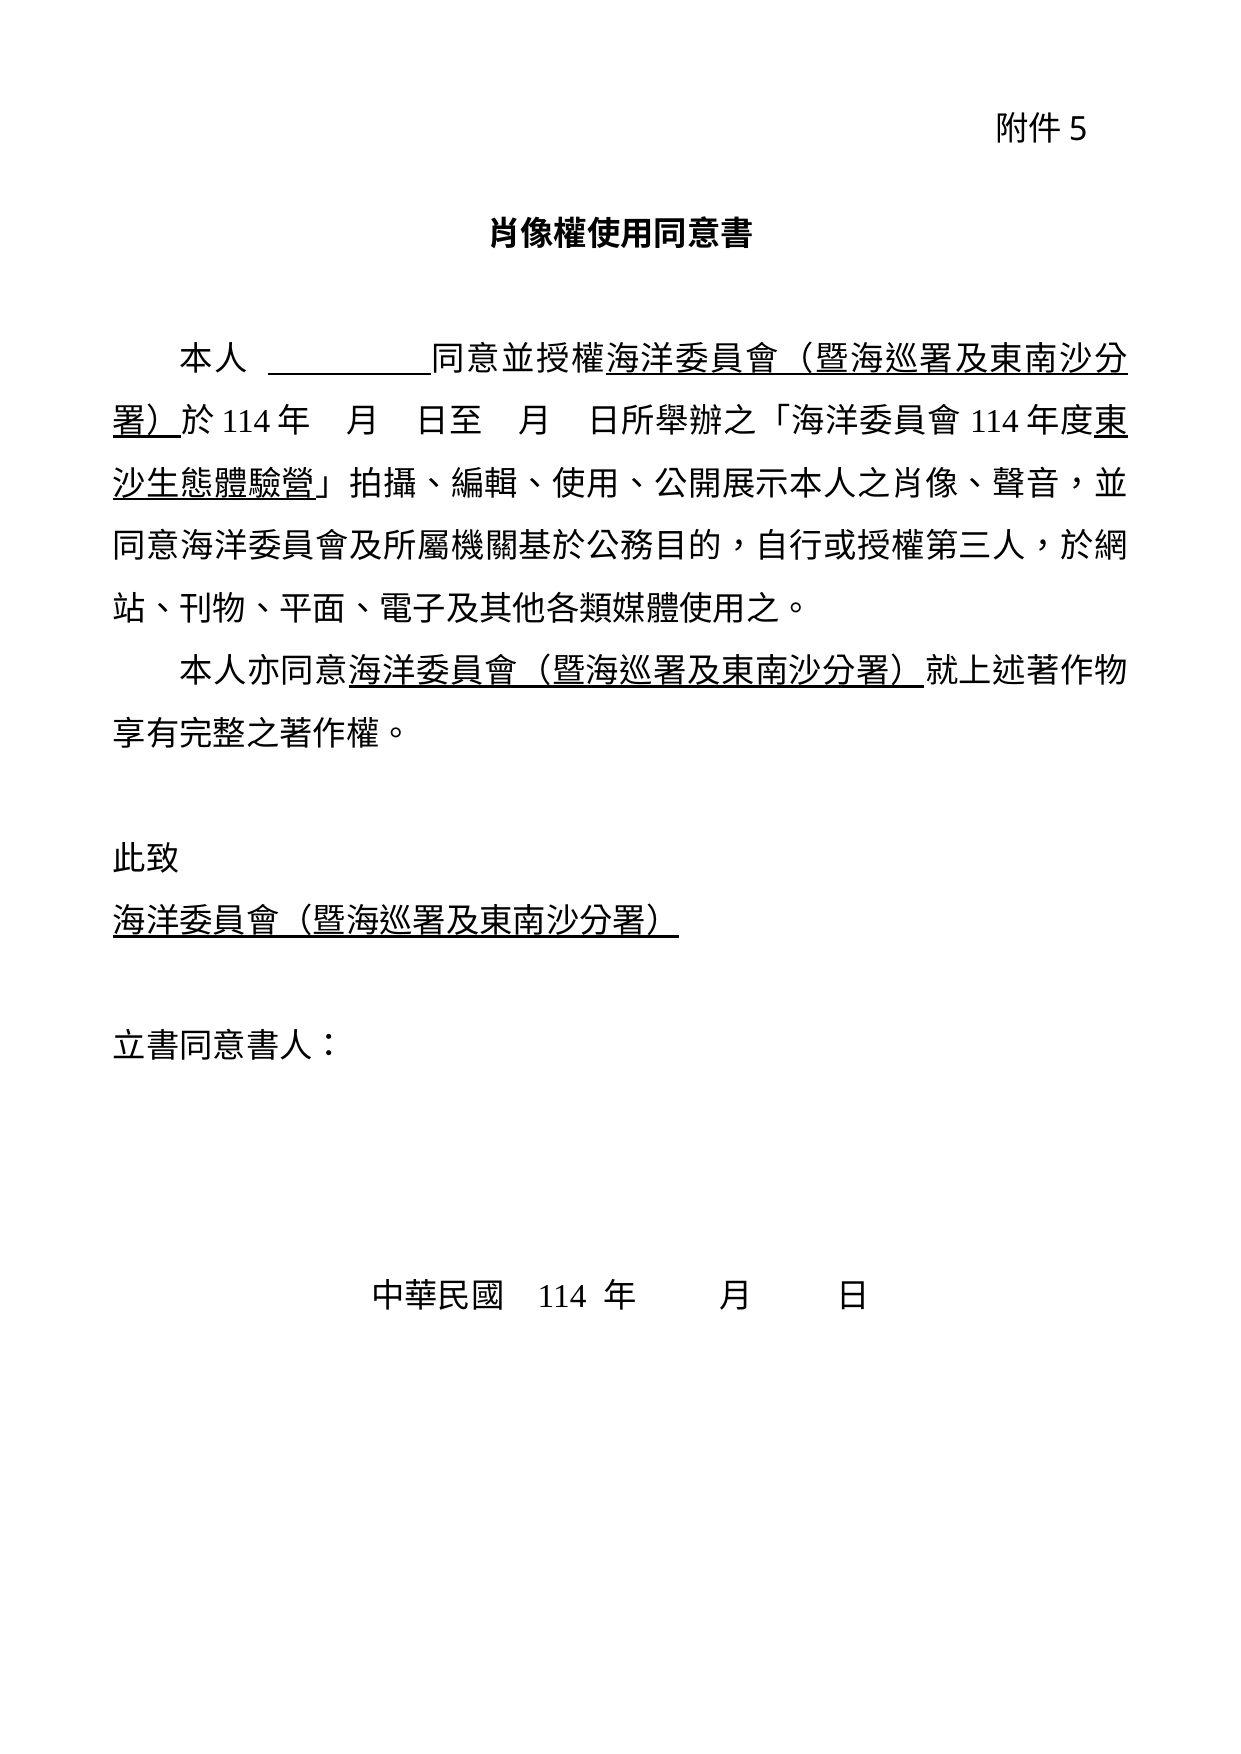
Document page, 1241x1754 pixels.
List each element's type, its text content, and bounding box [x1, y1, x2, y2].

text 本人 同意並授權海洋委員會（暨海巡署及東南沙分署）於114年 月 日至 月 日所舉辦之「海洋委員會114年度東沙生態體驗營」拍攝、編輯、使用、公開展示本人之肖像、聲音，並同意海洋委員會及所屬機關基於公務目的，自行或授權第三人，於網站、刊物、平面、電子及其他各類媒體使用之。 [112, 314, 1128, 627]
text 附件5 [995, 101, 1113, 150]
text 此致 [112, 814, 1128, 877]
text 肖像權使用同意書 [112, 189, 1128, 252]
text 立書同意書人： [112, 1002, 1128, 1064]
text 中華民國 114 年 月 日 [112, 1252, 1128, 1314]
text 本人亦同意海洋委員會（暨海巡署及東南沙分署）就上述著作物享有完整之著作權。 [112, 627, 1128, 752]
text 海洋委員會（暨海巡署及東南沙分署） [112, 877, 1128, 939]
